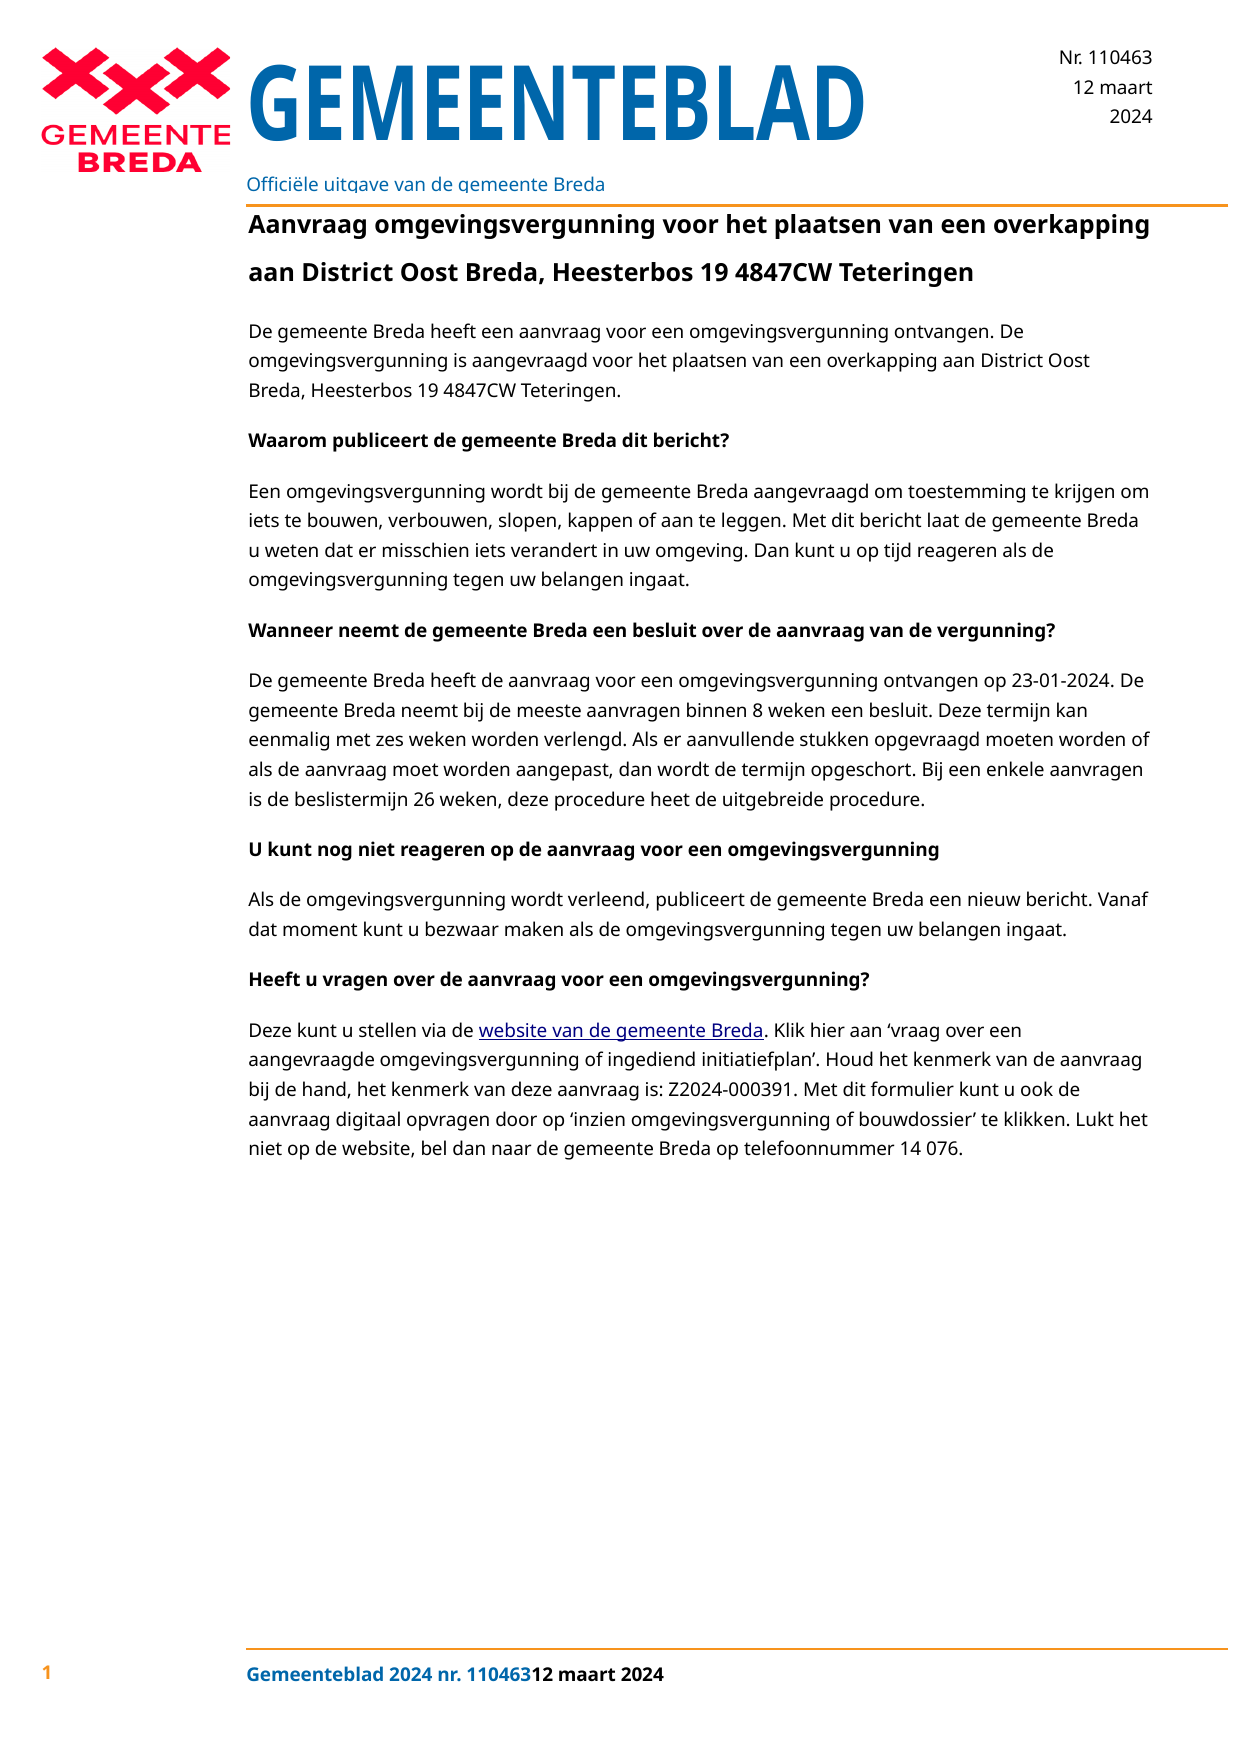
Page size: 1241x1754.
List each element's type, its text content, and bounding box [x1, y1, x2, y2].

text Wanneer neemt de gemeente Breda een besluit over de aanvraag van de vergunning? [248, 617, 1152, 643]
text Een omgevingsvergunning wordt bij de gemeente Breda aangevraagd om toestemming te krijgen om iets te bouwen, verbouwen, slopen, kappen of aan te leggen. Met dit bericht laat de gemeente Breda u weten dat er misschien iets verandert in uw omgeving. Dan kunt u op tijd reageren als de omgevingsvergunning tegen uw belangen ingaat. [248, 478, 1152, 592]
text Waarom publiceert de gemeente Breda dit bericht? [248, 427, 1152, 453]
text De gemeente Breda heeft een aanvraag voor een omgevingsvergunning ontvangen. De omgevingsvergunning is aangevraagd voor het plaatsen van een overkapping aan District Oost Breda, Heesterbos 19 4847CW Teteringen. [248, 318, 1152, 403]
text Als de omgevingsvergunning wordt verleend, publiceert de gemeente Breda een nieuw bericht. Vanaf dat moment kunt u bezwaar maken als de omgevingsvergunning tegen uw belangen ingaat. [248, 887, 1152, 942]
text De gemeente Breda heeft de aanvraag voor een omgevingsvergunning ontvangen op 23-01-2024. De gemeente Breda neemt bij de meeste aanvragen binnen 8 weken een besluit. Deze termijn kan eenmalig met zes weken worden verlengd. Als er aanvullende stukken opgevraagd moeten worden of als de aanvraag moet worden aangepast, dan wordt de termijn opgeschort. Bij een enkele aanvragen is de beslistermijn 26 weken, deze procedure heet de uitgebreide procedure. [248, 667, 1152, 812]
text Aanvraag omgevingsvergunning voor het plaatsen van een overkapping aan District Oost Breda, Heesterbos 19 4847CW Teteringen [248, 207, 1152, 288]
picture [41, 47, 231, 172]
text Deze kunt u stellen via de website van de gemeente Breda. Klik hier aan ‘vraag over een aangevraagde omgevingsvergunning of ingediend initiatiefplan’. Houd het kenmerk van de aanvraag bij de hand, het kenmerk van deze aanvraag is: Z2024-000391. Met dit formulier kunt u ook de aanvraag digitaal opvragen door op ‘inzien omgevingsvergunning of bouwdossier’ te klikken. Lukt het niet op de website, bel dan naar de gemeente Breda op telefoonnummer 14 076. [248, 1017, 1152, 1161]
text U kunt nog niet reageren op de aanvraag voor een omgevingsvergunning [248, 836, 1152, 862]
text Heeft u vragen over de aanvraag voor een omgevingsvergunning? [248, 967, 1152, 992]
